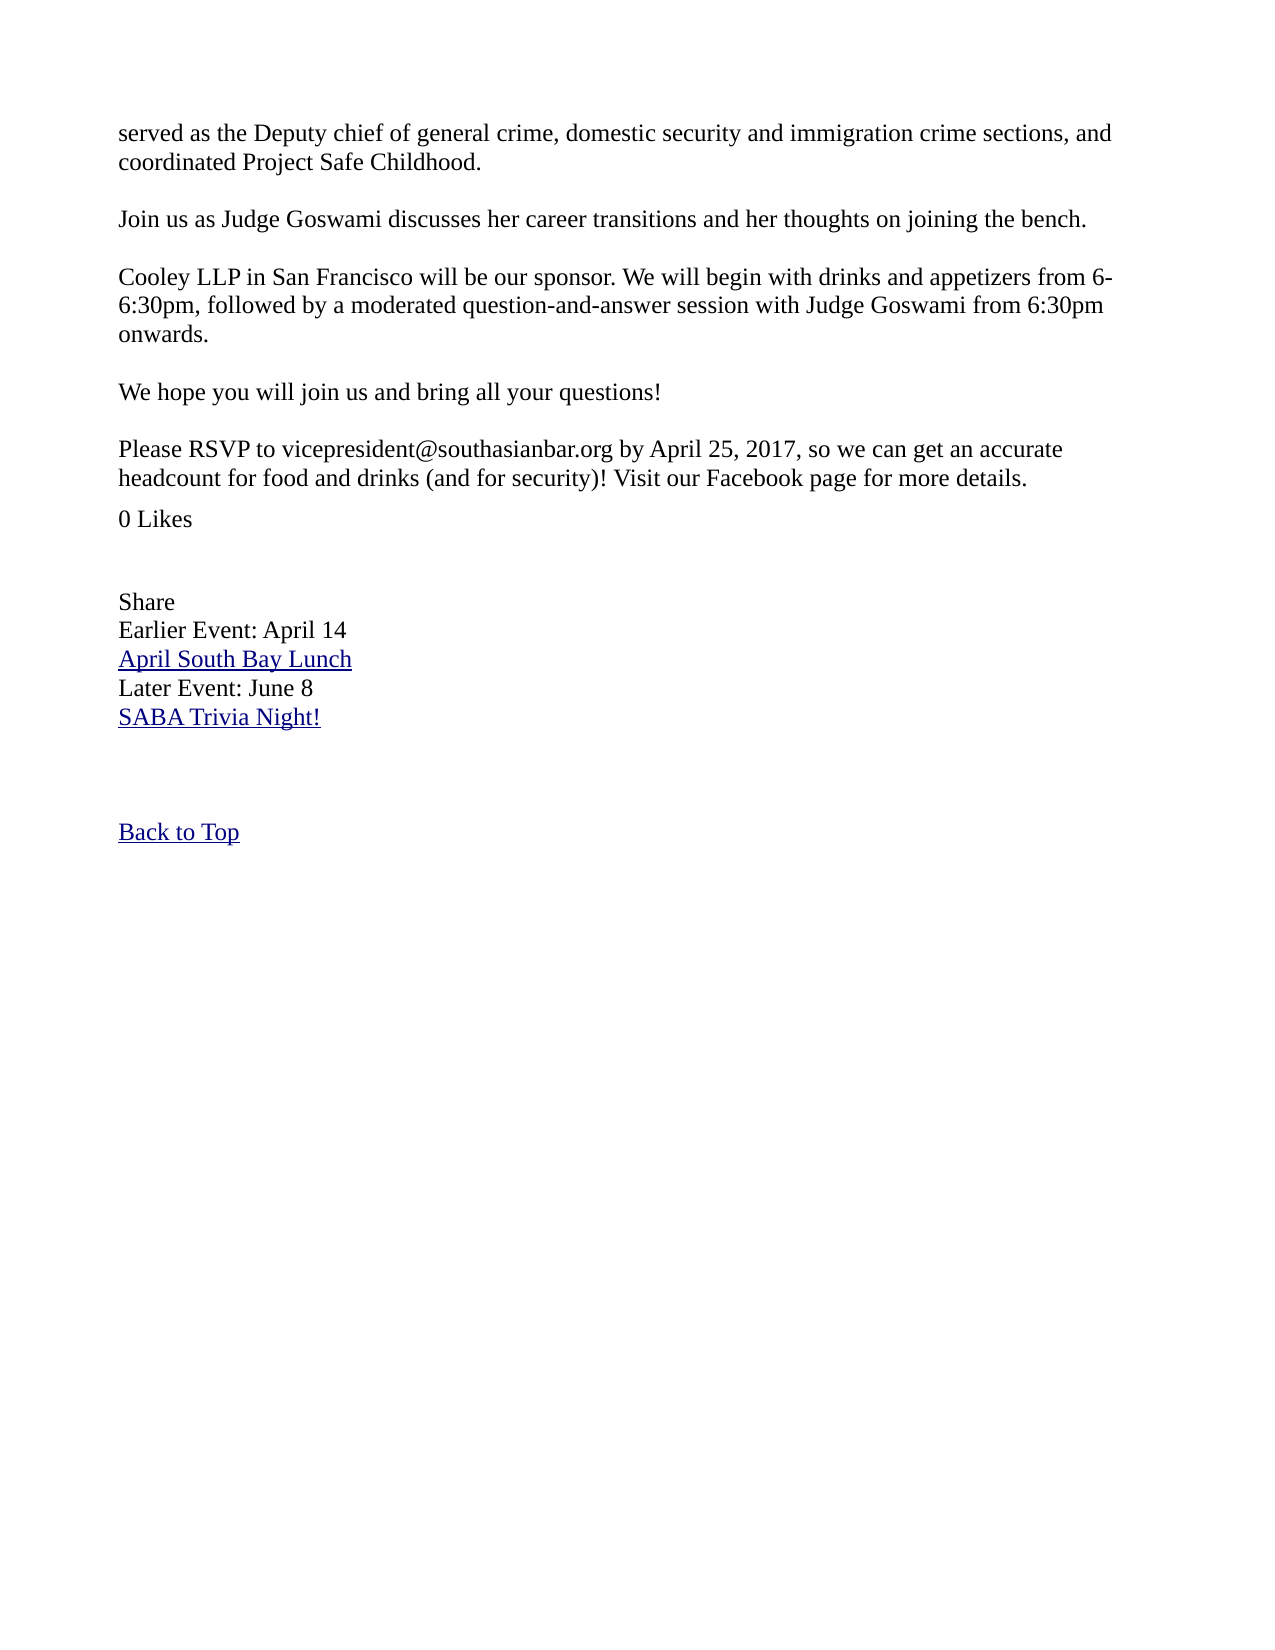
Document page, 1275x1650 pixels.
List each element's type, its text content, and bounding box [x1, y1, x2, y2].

text Back to Top [118, 817, 1157, 846]
text Later Event: June 8 [118, 673, 1157, 702]
text 0 Likes [118, 504, 1157, 533]
text Earlier Event: April 14 [118, 616, 1157, 644]
text April South Bay Lunch [118, 644, 1157, 673]
text Share [118, 587, 1157, 616]
text served as the Deputy chief of general crime, domestic security and immigration crime sections, and coordinated Project Safe Childhood. Join us as Judge Goswami discusses her career transitions and her thoughts on joining the bench. Cooley LLP in San Francisco will be our sponsor. We will begin with drinks and appetizers from 6-6:30pm, followed by a moderated question-and-answer session with Judge Goswami from 6:30pm onwards. We hope you will join us and bring all your questions! Please RSVP to vicepresident@southasianbar.org by April 25, 2017, so we can get an accurate headcount for food and drinks (and for security)! Visit our Facebook page for more details. [118, 118, 1157, 492]
text SABA Trivia Night! [118, 702, 1157, 731]
